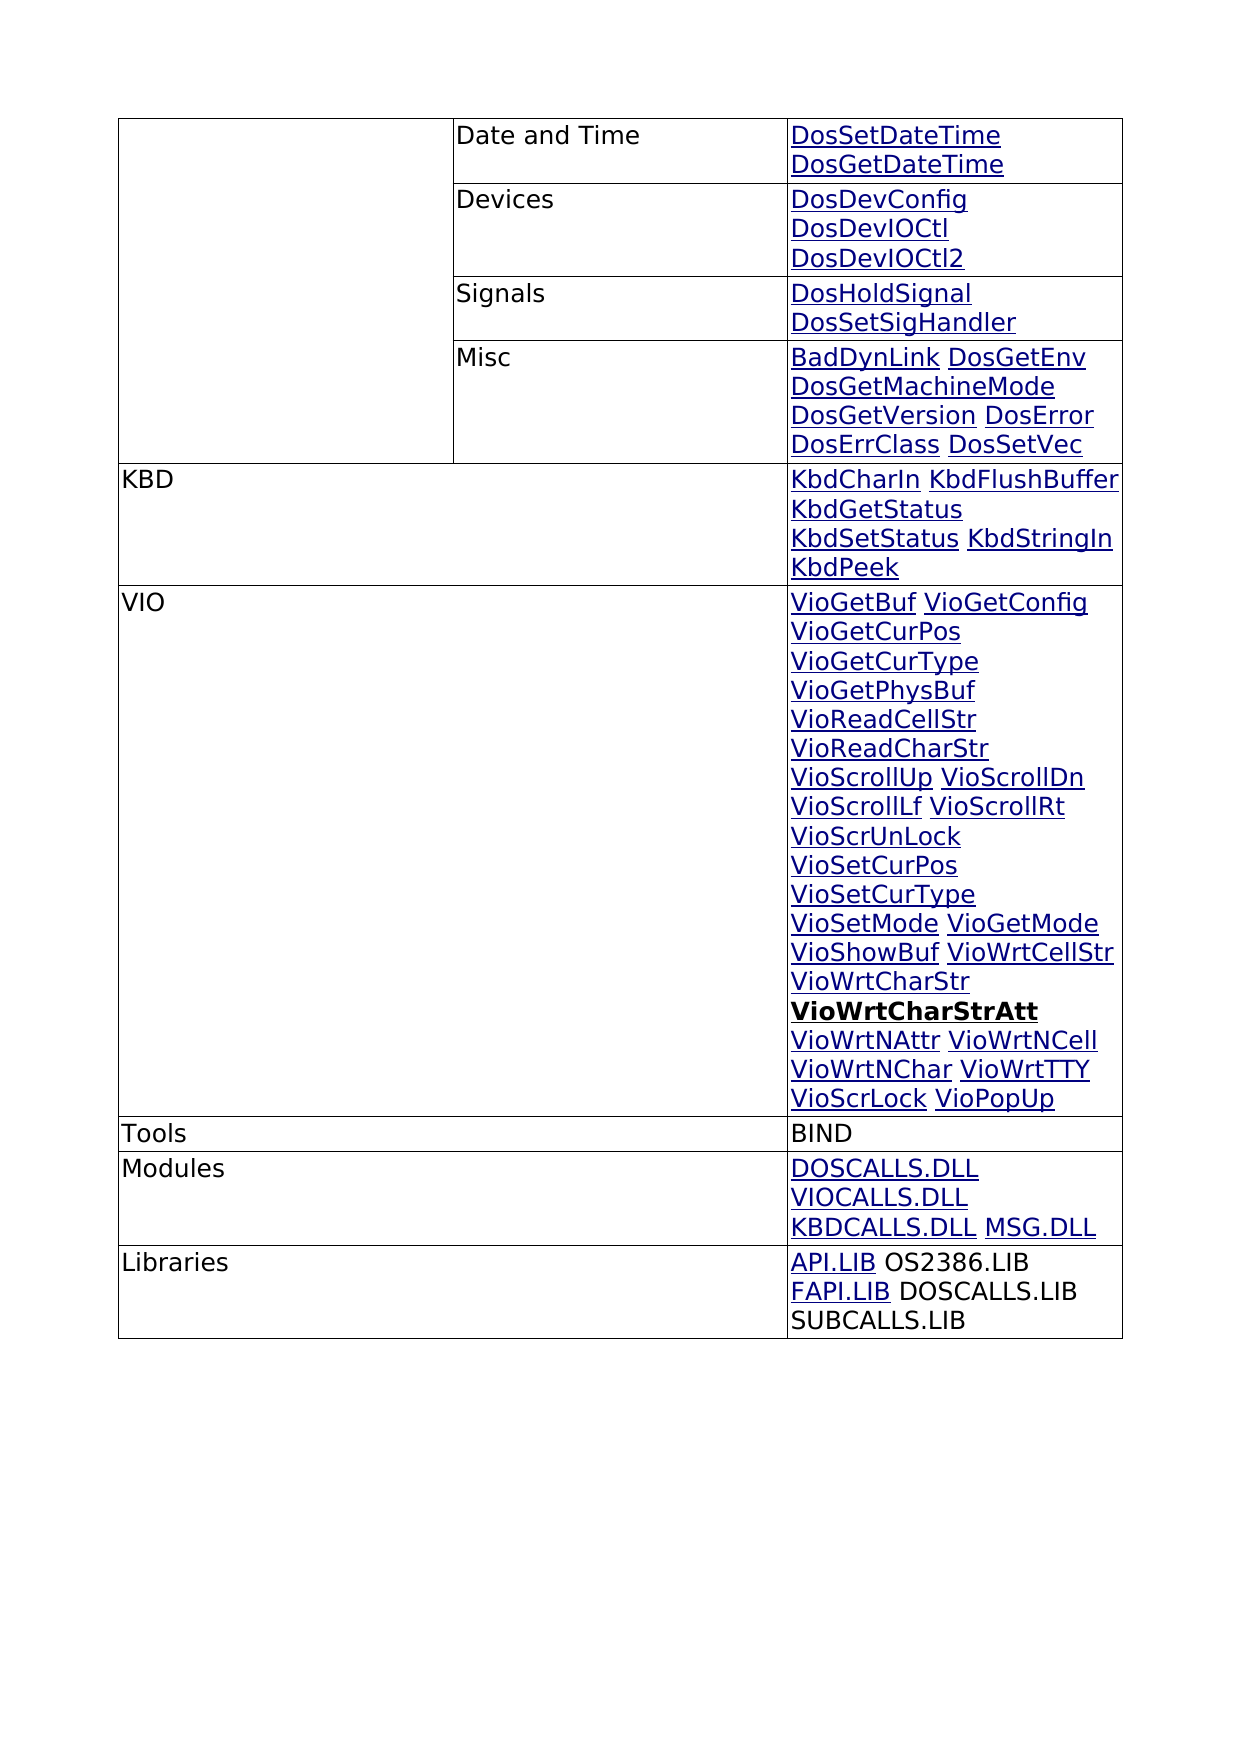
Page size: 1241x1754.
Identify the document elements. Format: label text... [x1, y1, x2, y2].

table_cell Date and Time [454, 119, 787, 182]
table_cell DosHoldSignal DosSetSigHandler [788, 277, 1122, 340]
table_cell KbdCharIn KbdFlushBuffer KbdGetStatus KbdSetStatus KbdStringIn KbdPeek [788, 464, 1122, 585]
table_cell BIND [788, 1117, 1122, 1151]
table_cell Tools [119, 1117, 787, 1151]
table_cell DosDevConfig DosDevIOCtl DosDevIOCtl2 [788, 184, 1122, 276]
table_cell Signals [454, 277, 787, 340]
table_cell VioGetBuf VioGetConfig VioGetCurPos VioGetCurType VioGetPhysBuf VioReadCellStr VioReadCharStr VioScrollUp VioScrollDn VioScrollLf VioScrollRt VioScrUnLock VioSetCurPos VioSetCurType VioSetMode VioGetMode VioShowBuf VioWrtCellStr VioWrtCharStr VioWrtCharStrAtt VioWrtNAttr VioWrtNCell VioWrtNChar VioWrtTTY VioScrLock VioPopUp [788, 586, 1122, 1116]
table_cell API.LIB OS2386.LIB FAPI.LIB DOSCALLS.LIB SUBCALLS.LIB [788, 1246, 1122, 1338]
table_cell KBD [119, 464, 787, 585]
table_cell Misc [454, 341, 787, 463]
table_cell DosSetDateTime DosGetDateTime [788, 119, 1122, 182]
table_cell Modules [119, 1152, 787, 1245]
table_cell Devices [454, 184, 787, 276]
table_cell Libraries [119, 1246, 787, 1338]
table_cell DOSCALLS.DLL VIOCALLS.DLL KBDCALLS.DLL MSG.DLL [788, 1152, 1122, 1245]
table_cell BadDynLink DosGetEnv DosGetMachineMode DosGetVersion DosError DosErrClass DosSetVec [788, 341, 1122, 463]
table_cell VIO [119, 586, 787, 1116]
table_cell [119, 119, 453, 463]
